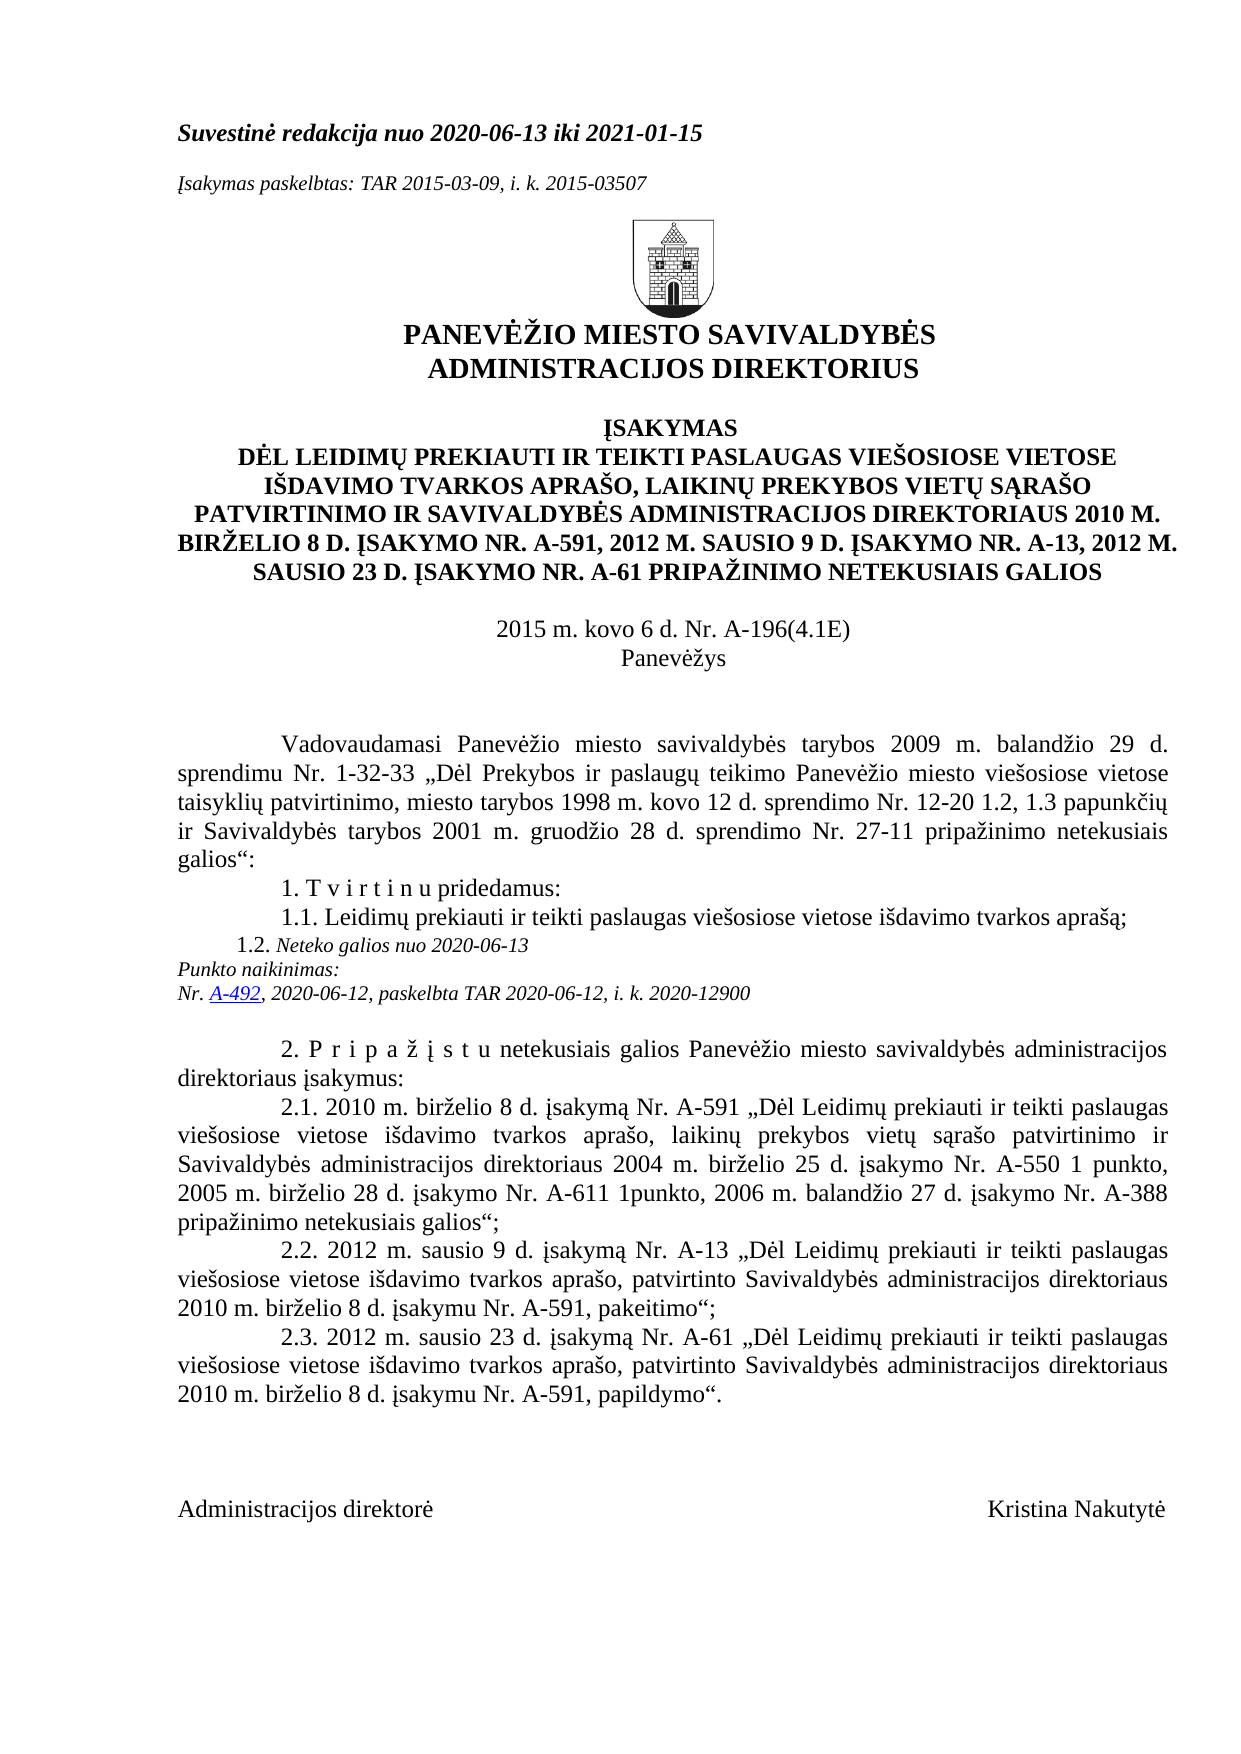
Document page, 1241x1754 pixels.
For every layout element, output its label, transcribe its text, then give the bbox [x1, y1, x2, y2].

text Įsakymas paskelbtas: TAR 2015-03-09, i. k. 2015-03507 [177, 171, 1169, 195]
text Suvestinė redakcija nuo 2020-06-13 iki 2021-01-15 [177, 118, 1169, 147]
text ADMINISTRACIJOS DIREKTORIUS [177, 351, 1169, 384]
text 1. T v i r t i n u pridedamus: [177, 873, 1169, 902]
text 2.2. 2012 m. sausio 9 d. įsakymą Nr. A-13 „Dėl Leidimų prekiauti ir teikti paslaugas viešosiose vietose išdavimo tvarkos aprašo, patvirtinto Savivaldybės administracijos direktoriaus 2010 m. birželio 8 d. įsakymu Nr. A-591, pakeitimo“; [177, 1235, 1169, 1322]
text Administracijos direktorė Kristina Nakutytė [177, 1494, 1169, 1523]
text 2015 m. kovo 6 d. Nr. A-196(4.1E) [177, 614, 1169, 643]
text ĮSAKYMAS [177, 413, 1169, 442]
text Vadovaudamasi Panevėžio miesto savivaldybės tarybos 2009 m. balandžio 29 d. sprendimu Nr. 1-32-33 „Dėl Prekybos ir paslaugų teikimo Panevėžio miesto viešosiose vietose taisyklių patvirtinimo, miesto tarybos 1998 m. kovo 12 d. sprendimo Nr. 12-20 1.2, 1.3 papunkčių ir Savivaldybės tarybos 2001 m. gruodžio 28 d. sprendimo Nr. 27-11 pripažinimo netekusiais galios“: [177, 729, 1169, 873]
text 1.2. Neteko galios nuo 2020-06-13 [177, 931, 1169, 957]
text 1.1. Leidimų prekiauti ir teikti paslaugas viešosiose vietose išdavimo tvarkos aprašą; [177, 902, 1169, 931]
text 2.3. 2012 m. sausio 23 d. įsakymą Nr. A-61 „Dėl Leidimų prekiauti ir teikti paslaugas viešosiose vietose išdavimo tvarkos aprašo, patvirtinto Savivaldybės administracijos direktoriaus 2010 m. birželio 8 d. įsakymu Nr. A-591, papildymo“. [177, 1322, 1169, 1408]
text Punkto naikinimas: [177, 957, 1169, 981]
text Nr. A-492, 2020-06-12, paskelbta TAR 2020-06-12, i. k. 2020-12900 [177, 981, 1169, 1005]
text PANEVĖŽIO MIESTO SAVIVALDYBĖS [177, 317, 1169, 351]
text DĖL LEIDIMŲ PREKIAUTI IR TEIKTI PASLAUGAS VIEŠOSiosE VIETOSE IŠDAVIMO TVARKOS APRAŠo, LAIKINŲ PREKYBOS VIETŲ SĄRAŠO PATVIRTINIMO IR SAVIVALDYBĖS Administracijos direktoriaus 2010 M. BIRŽELIO 8 D. ĮSAKYMO NR. a-591, 2012 m. SAUSIO 9 d. įsakymo Nr. a-13, 2012 m. sausio 23 d. įsakymo nr. a-61 PRIPAŽINIMO NETEKUSIais galios [177, 442, 1178, 586]
text 2.1. 2010 m. birželio 8 d. įsakymą Nr. A-591 „Dėl Leidimų prekiauti ir teikti paslaugas viešosiose vietose išdavimo tvarkos aprašo, laikinų prekybos vietų sąrašo patvirtinimo ir Savivaldybės administracijos direktoriaus 2004 m. birželio 25 d. įsakymo Nr. A-550 1 punkto, 2005 m. birželio 28 d. įsakymo Nr. A-611 1punkto, 2006 m. balandžio 27 d. įsakymo Nr. A-388 pripažinimo netekusiais galios“; [177, 1092, 1169, 1235]
text Panevėžys [177, 643, 1169, 672]
text 2. P r i p a ž į s t u netekusiais galios Panevėžio miesto savivaldybės administracijos direktoriaus įsakymus: [177, 1034, 1169, 1092]
